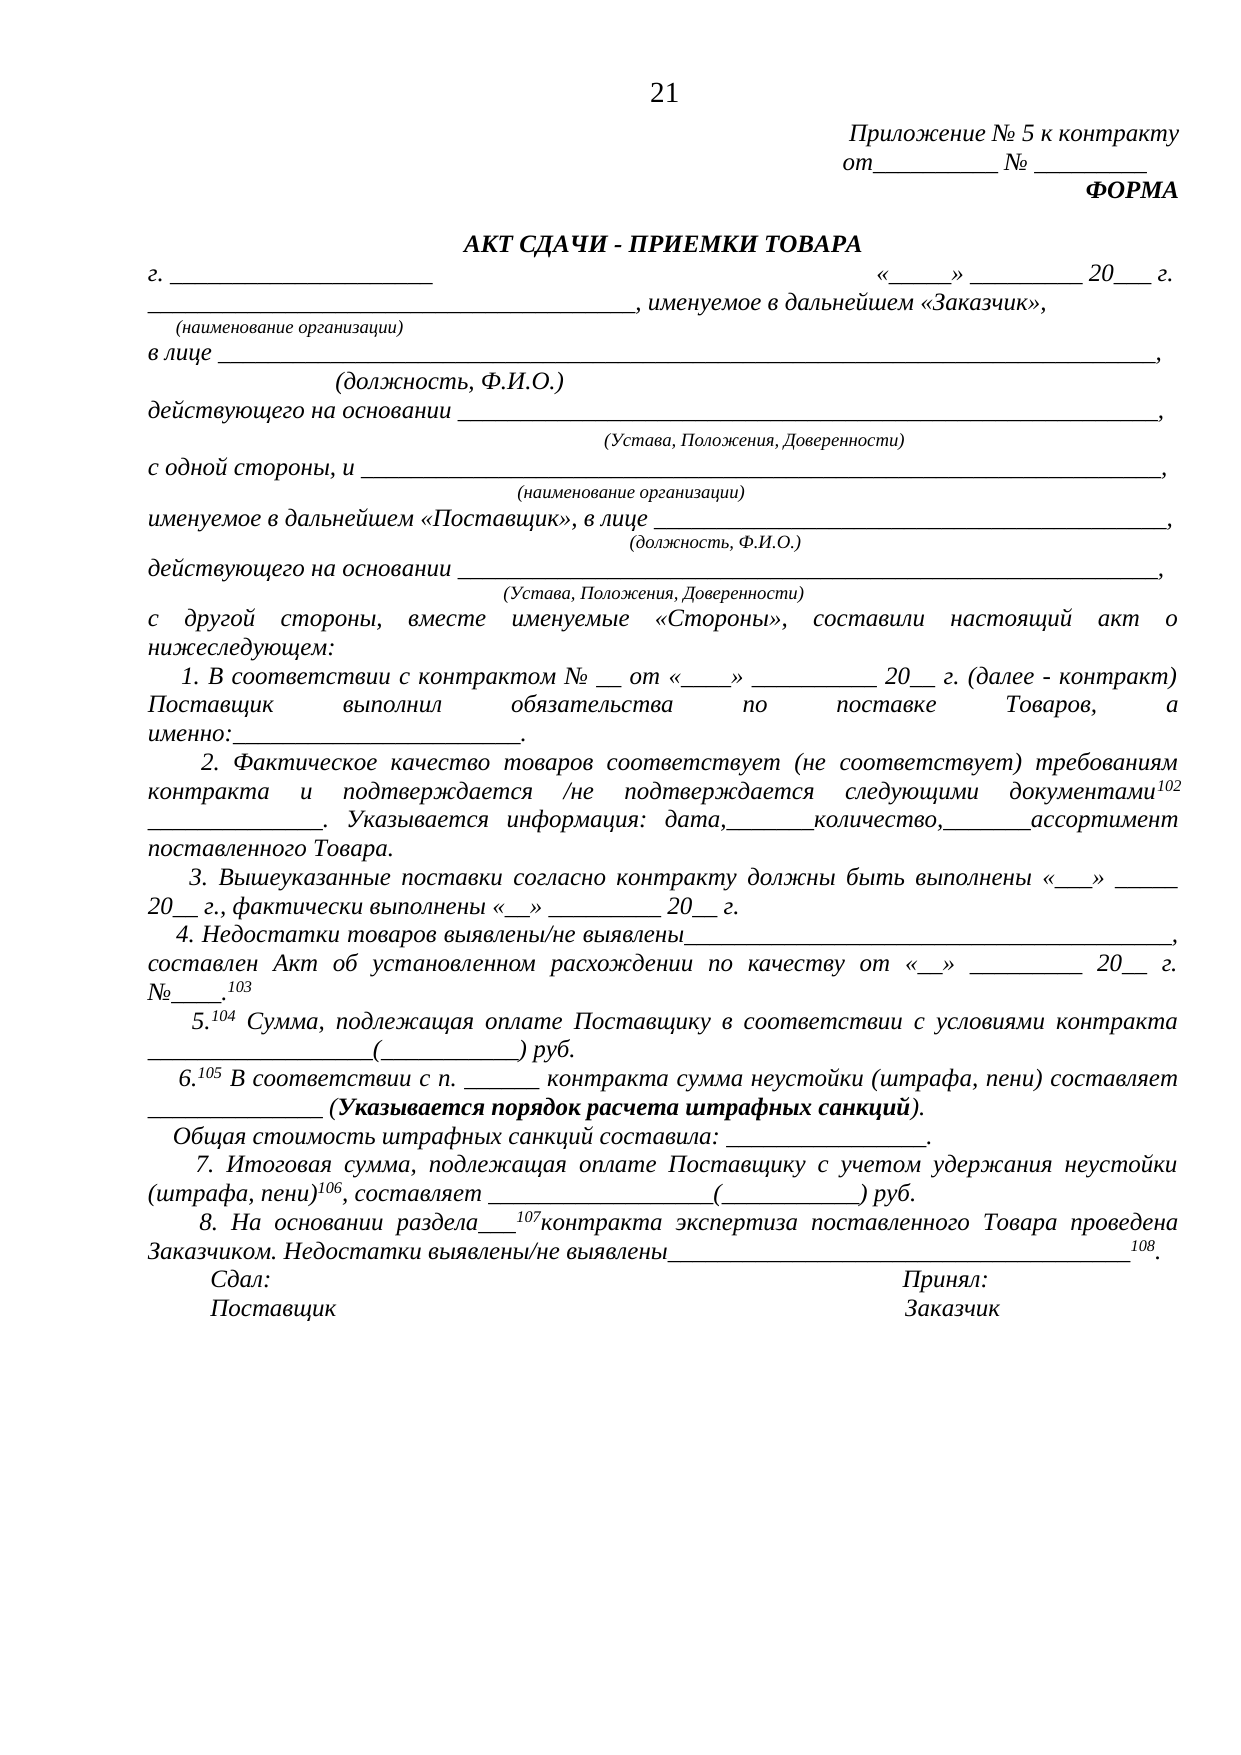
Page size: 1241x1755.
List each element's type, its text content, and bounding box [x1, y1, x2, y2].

text 8. На основании раздела___контракта экспертиза поставленного Товара проведена Заказчиком. Недостатки выявлены/не выявлены_____________________________________. [148, 1207, 1181, 1264]
text действующего на основании ________________________________________________________, [148, 553, 1181, 582]
text (Устава, Положения, Доверенности) [148, 423, 1181, 452]
text (наименование организации) [148, 481, 1181, 503]
text в лице ___________________________________________________________________________, [148, 337, 1181, 366]
text (должность, Ф.И.О.) [148, 366, 1181, 395]
text АКТ СДАЧИ - ПРИЕМКИ ТОВАРА [148, 229, 1181, 258]
text 5. Сумма, подлежащая оплате Поставщику в соответствии с условиями контракта __________________(___________) руб. [148, 1006, 1181, 1063]
text Общая стоимость штрафных санкций составила: ________________. [148, 1121, 1181, 1149]
text с одной стороны, и ________________________________________________________________, [148, 452, 1181, 481]
text 7. Итоговая сумма, подлежащая оплате Поставщику с учетом удержания неустойки (штрафа, пени), составляет __________________(___________) руб. [148, 1149, 1181, 1207]
text 2. Фактическое качество товаров соответствует (не соответствует) требованиям контракта и подтверждается /не подтверждается следующими документами ______________. Указывается информация: дата,_______количество,_______ассортимент поставленного Товара. [148, 747, 1181, 862]
text 1. В соответствии с контрактом № __ от «____» __________ 20__ г. (далее - контракт) Поставщик выполнил обязательства по поставке Товаров, а именно:_______________________. [148, 661, 1181, 747]
text 4. Недостатки товаров выявлены/не выявлены_______________________________________, составлен Акт об установленном расхождении по качеству от «__» _________ 20__ г. №____. [148, 919, 1181, 1006]
text Приложение № 5 к контракту [148, 118, 1181, 147]
text (Устава, Положения, Доверенности) [148, 582, 1181, 603]
text (наименование организации) [148, 316, 1181, 337]
text (должность, Ф.И.О.) [148, 531, 1181, 553]
text Сдал: Принял: [148, 1264, 1181, 1293]
text 3. Вышеуказанные поставки согласно контракту должны быть выполнены «___» _____ 20__ г., фактически выполнены «__» _________ 20__ г. [148, 862, 1181, 919]
text г. _____________________ «_____» _________ 20___ г. [148, 258, 1181, 287]
text 6. В соответствии с п. ______ контракта сумма неустойки (штрафа, пени) составляет ______________ (Указывается порядок расчета штрафных санкций). [148, 1063, 1181, 1121]
text Поставщик Заказчик [148, 1293, 1181, 1322]
text _______________________________________, именуемое в дальнейшем «Заказчик», [148, 287, 1181, 316]
text действующего на основании ________________________________________________________, [148, 395, 1181, 423]
text именуемое в дальнейшем «Поставщик», в лице _________________________________________, [148, 503, 1181, 531]
text ФОРМА [148, 176, 1181, 204]
text от__________ № _________ [148, 147, 1181, 176]
text с другой стороны, вместе именуемые «Стороны», составили настоящий акт о нижеследующем: [148, 603, 1181, 661]
